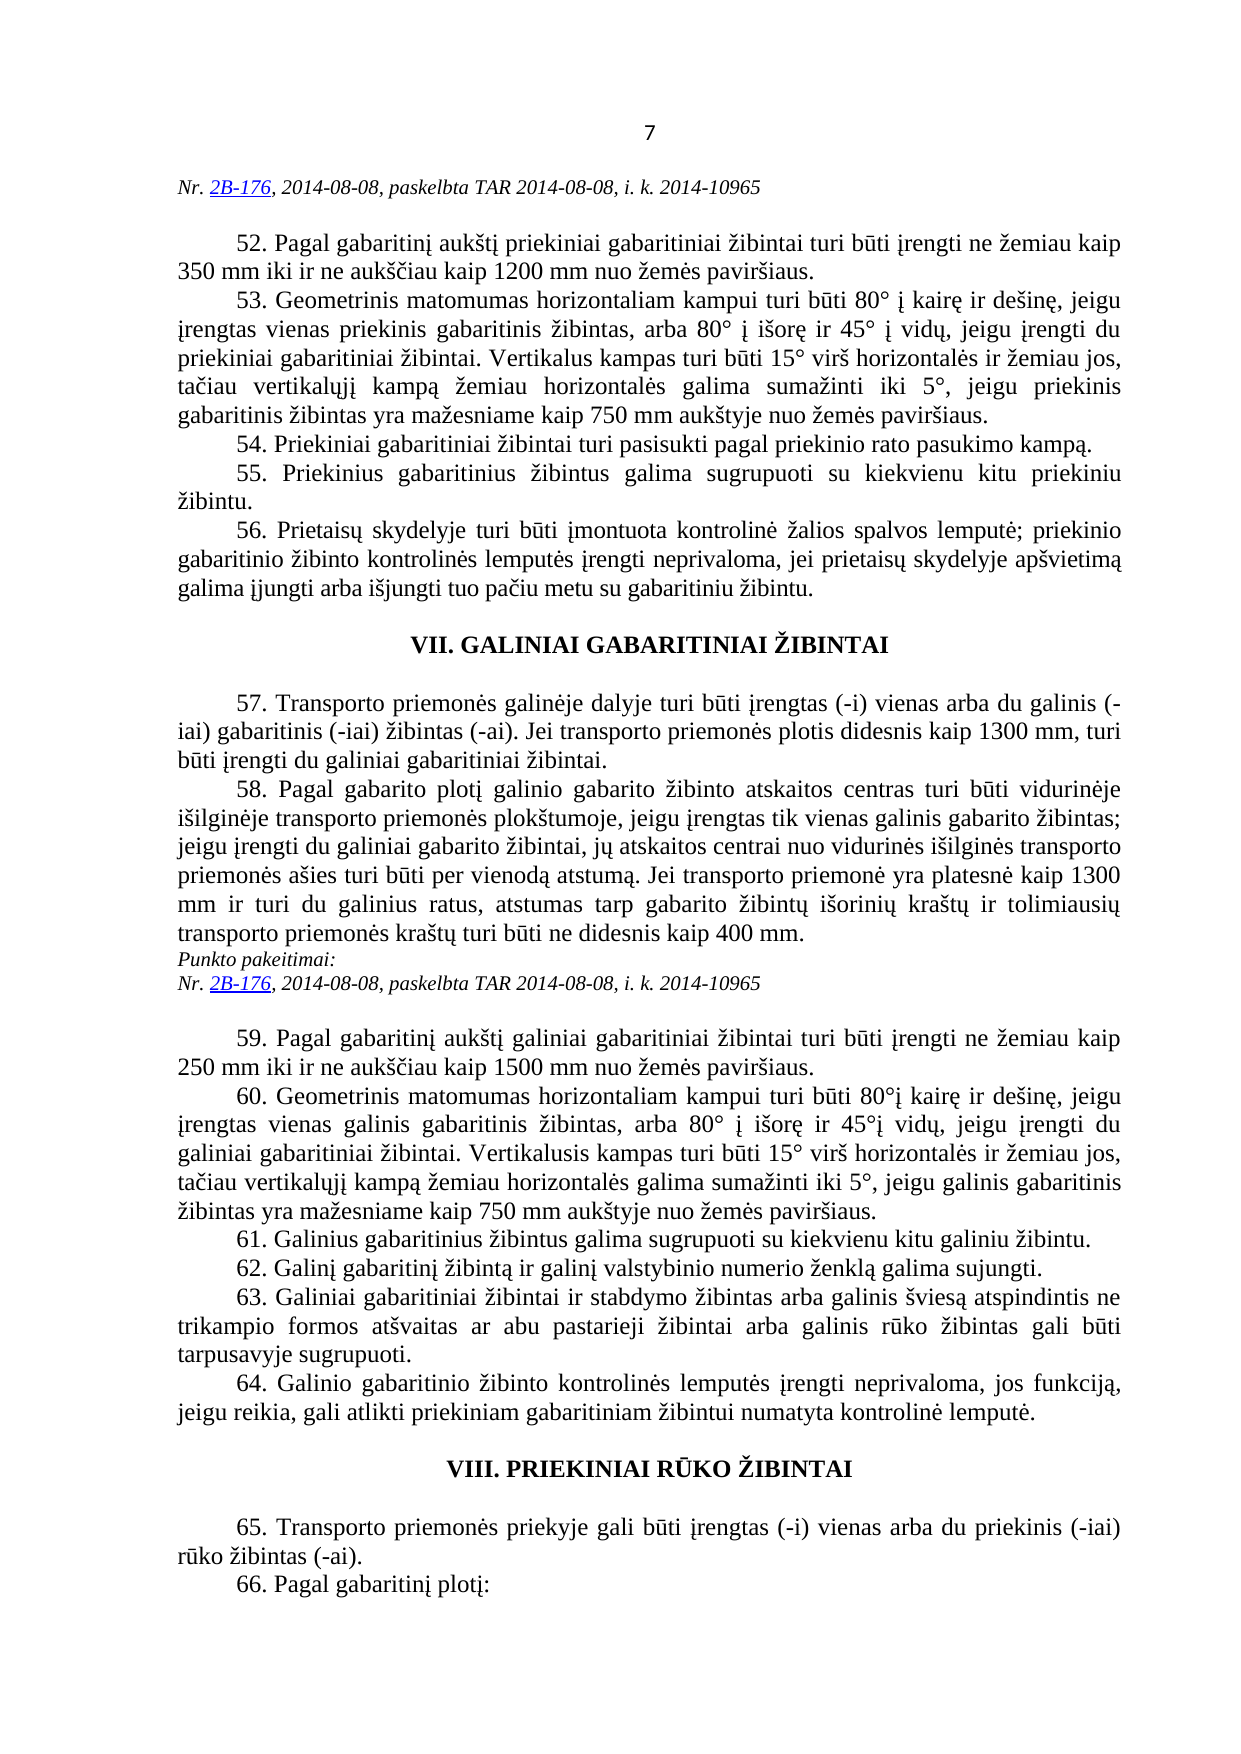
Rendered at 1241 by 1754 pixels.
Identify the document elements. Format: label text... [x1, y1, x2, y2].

text 61. Galinius gabaritinius žibintus galima sugrupuoti su kiekvienu kitu galiniu žibintu. [177, 1224, 1122, 1253]
text 57. Transporto priemonės galinėje dalyje turi būti įrengtas (-i) vienas arba du galinis (-iai) gabaritinis (-iai) žibintas (-ai). Jei transporto priemonės plotis didesnis kaip 1300 mm, turi būti įrengti du galiniai gabaritiniai žibintai. [177, 688, 1122, 774]
text VIII. priekiniai rūko žibintai [177, 1454, 1122, 1483]
text 55. Priekinius gabaritinius žibintus galima sugrupuoti su kiekvienu kitu priekiniu žibintu. [177, 458, 1122, 515]
text 58. Pagal gabarito plotį galinio gabarito žibinto atskaitos centras turi būti vidurinėje išilginėje transporto priemonės plokštumoje, jeigu įrengtas tik vienas galinis gabarito žibintas; jeigu įrengti du galiniai gabarito žibintai, jų atskaitos centrai nuo vidurinės išilginės transporto priemonės ašies turi būti per vienodą atstumą. Jei transporto priemonė yra platesnė kaip 1300 mm ir turi du galinius ratus, atstumas tarp gabarito žibintų išorinių kraštų ir tolimiausių transporto priemonės kraštų turi būti ne didesnis kaip 400 mm. [177, 774, 1122, 946]
text 59. Pagal gabaritinį aukštį galiniai gabaritiniai žibintai turi būti įrengti ne žemiau kaip 250 mm iki ir ne aukščiau kaip 1500 mm nuo žemės paviršiaus. [177, 1023, 1122, 1081]
text Nr. 2B-176, 2014-08-08, paskelbta TAR 2014-08-08, i. k. 2014-10965 [177, 971, 1122, 994]
text 62. Galinį gabaritinį žibintą ir galinį valstybinio numerio ženklą galima sujungti. [177, 1253, 1122, 1282]
text 60. Geometrinis matomumas horizontaliam kampui turi būti 80°į kairę ir dešinę, jeigu įrengtas vienas galinis gabaritinis žibintas, arba 80° į išorę ir 45°į vidų, jeigu įrengti du galiniai gabaritiniai žibintai. Vertikalusis kampas turi būti 15° virš horizontalės ir žemiau jos, tačiau vertikalųjį kampą žemiau horizontalės galima sumažinti iki 5°, jeigu galinis gabaritinis žibintas yra mažesniame kaip 750 mm aukštyje nuo žemės paviršiaus. [177, 1081, 1122, 1224]
text 54. Priekiniai gabaritiniai žibintai turi pasisukti pagal priekinio rato pasukimo kampą. [177, 429, 1122, 458]
text 65. Transporto priemonės priekyje gali būti įrengtas (-i) vienas arba du priekinis (-iai) rūko žibintas (-ai). [177, 1512, 1122, 1569]
text 56. Prietaisų skydelyje turi būti įmontuota kontrolinė žalios spalvos lemputė; priekinio gabaritinio žibinto kontrolinės lemputės įrengti neprivaloma, jei prietaisų skydelyje apšvietimą galima įjungti arba išjungti tuo pačiu metu su gabaritiniu žibintu. [177, 515, 1122, 601]
text Nr. 2B-176, 2014-08-08, paskelbta TAR 2014-08-08, i. k. 2014-10965 [177, 175, 1122, 199]
text 64. Galinio gabaritinio žibinto kontrolinės lemputės įrengti neprivaloma, jos funkciją, jeigu reikia, gali atlikti priekiniam gabaritiniam žibintui numatyta kontrolinė lemputė. [177, 1368, 1122, 1426]
text 53. Geometrinis matomumas horizontaliam kampui turi būti 80° į kairę ir dešinę, jeigu įrengtas vienas priekinis gabaritinis žibintas, arba 80° į išorę ir 45° į vidų, jeigu įrengti du priekiniai gabaritiniai žibintai. Vertikalus kampas turi būti 15° virš horizontalės ir žemiau jos, tačiau vertikalųjį kampą žemiau horizontalės galima sumažinti iki 5°, jeigu priekinis gabaritinis žibintas yra mažesniame kaip 750 mm aukštyje nuo žemės paviršiaus. [177, 285, 1122, 429]
text 63. Galiniai gabaritiniai žibintai ir stabdymo žibintas arba galinis šviesą atspindintis ne trikampio formos atšvaitas ar abu pastarieji žibintai arba galinis rūko žibintas gali būti tarpusavyje sugrupuoti. [177, 1282, 1122, 1368]
text VII. galiniai gabaritiniai žibintai [177, 630, 1122, 659]
text 66. Pagal gabaritinį plotį: [177, 1569, 1122, 1598]
text 52. Pagal gabaritinį aukštį priekiniai gabaritiniai žibintai turi būti įrengti ne žemiau kaip 350 mm iki ir ne aukščiau kaip 1200 mm nuo žemės paviršiaus. [177, 228, 1122, 285]
text Punkto pakeitimai: [177, 946, 1122, 971]
